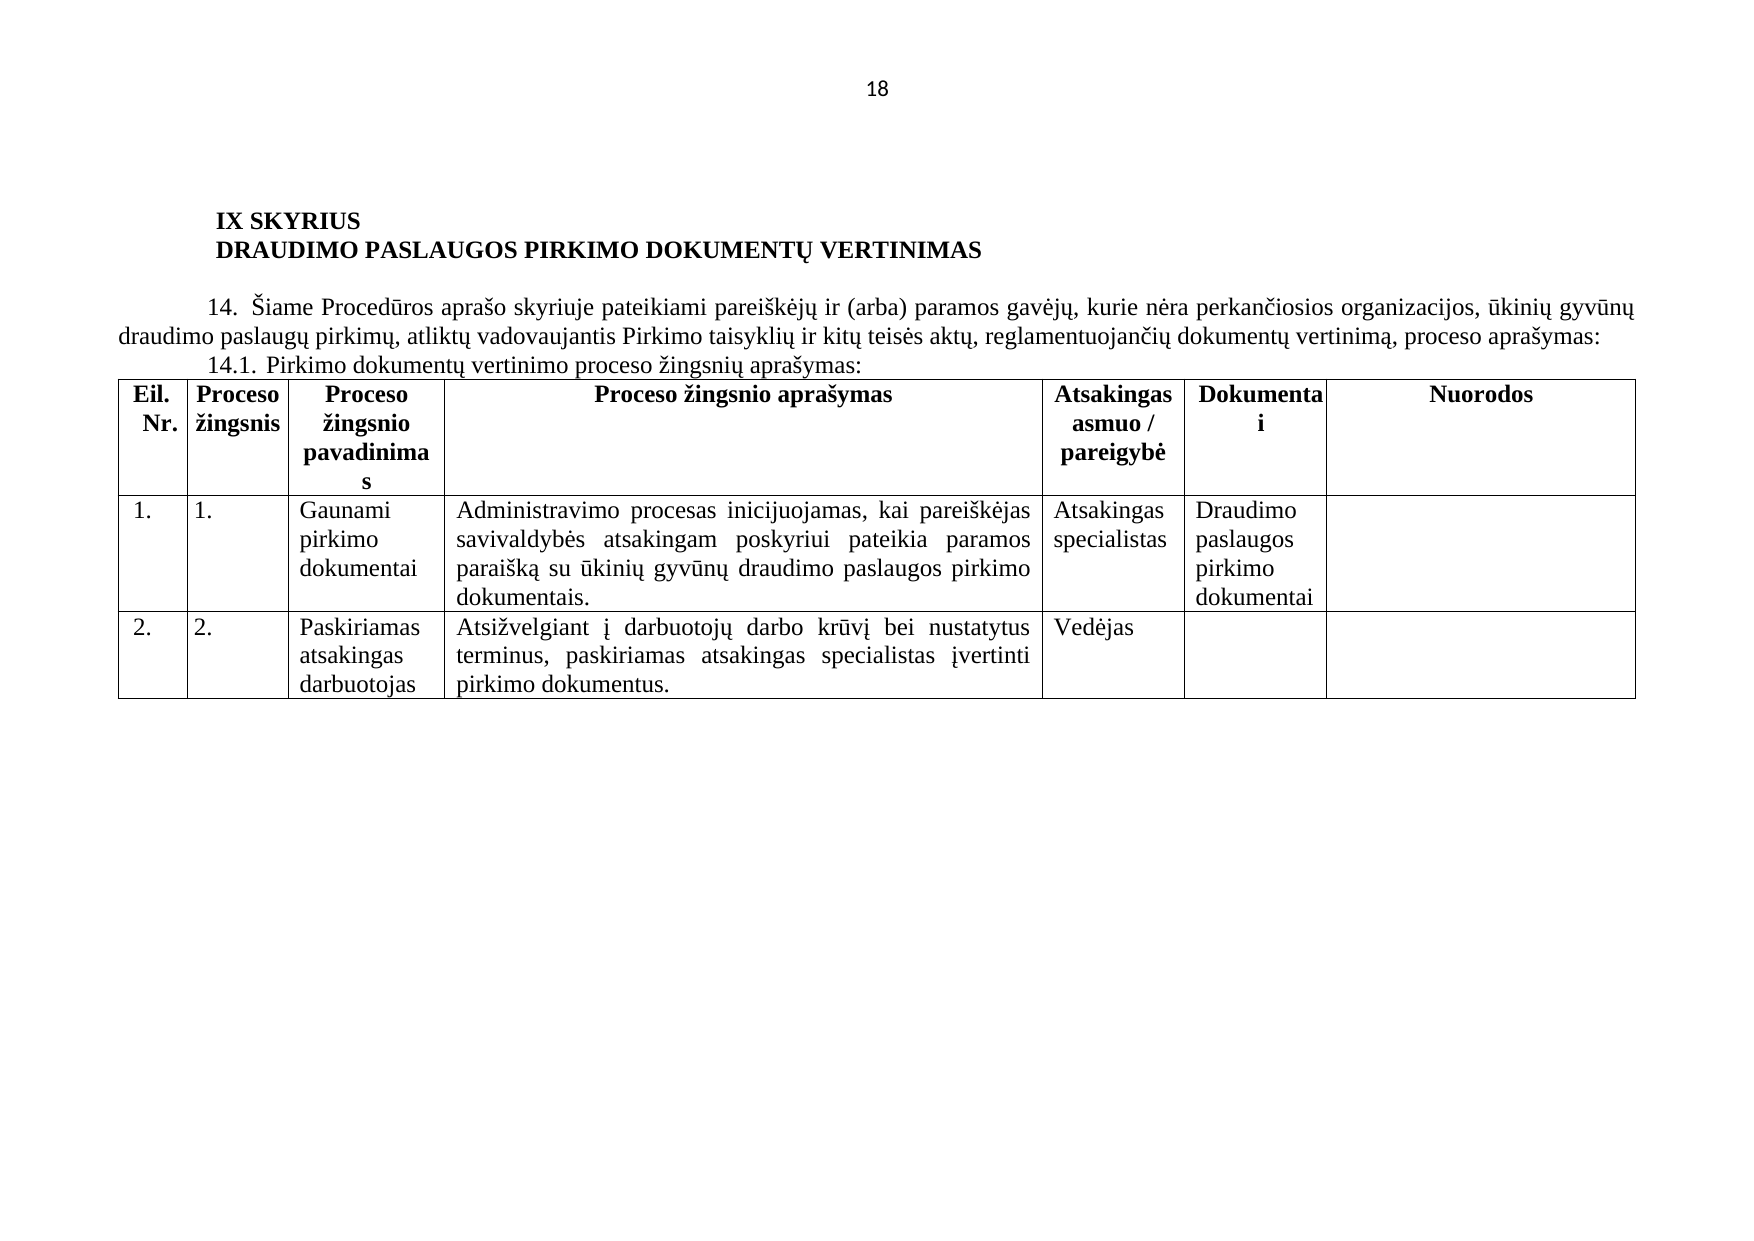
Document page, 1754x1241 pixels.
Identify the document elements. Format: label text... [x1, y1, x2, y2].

table_cell Administravimo procesas inicijuojamas, kai pareiškėjas savivaldybės atsakingam poskyriui pateikia paramos paraišką su ūkinių gyvūnų draudimo paslaugos pirkimo dokumentais. [445, 496, 1042, 611]
table_cell Vedėjas [1043, 612, 1184, 698]
table_cell 1. [119, 496, 187, 611]
table_cell Paskiriamas atsakingas darbuotojas [289, 612, 444, 698]
table_cell [1327, 496, 1635, 611]
table_header Nuorodos [1327, 380, 1635, 494]
text IX SKYRIUS [118, 206, 1636, 235]
table_cell Gaunami pirkimo dokumentai [289, 496, 444, 611]
table_cell [1327, 612, 1635, 698]
table_header Eil. Nr. [119, 380, 187, 494]
table_cell 2. [119, 612, 187, 698]
table_cell [1185, 612, 1326, 698]
table_header Dokumentai [1185, 380, 1326, 494]
table_cell Draudimo paslaugos pirkimo dokumentai [1185, 496, 1326, 611]
table_header Proceso žingsnis [188, 380, 288, 494]
table_header Proceso žingsnio pavadinimas [289, 380, 444, 494]
text DRAUDIMO PASLAUGOS PIRKIMO DOKUMENTŲ VERTINIMAS [118, 235, 1636, 263]
text 14.1. Pirkimo dokumentų vertinimo proceso žingsnių aprašymas: [118, 350, 1636, 378]
text 14. Šiame Procedūros aprašo skyriuje pateikiami pareiškėjų ir (arba) paramos gavėjų, kurie nėra perkančiosios organizacijos, ūkinių gyvūnų draudimo paslaugų pirkimų, atliktų vadovaujantis Pirkimo taisyklių ir kitų teisės aktų, reglamentuojančių dokumentų vertinimą, proceso aprašymas: [118, 292, 1636, 350]
table_header Atsakingas asmuo / pareigybė [1043, 380, 1184, 494]
table_cell 2. [188, 612, 288, 698]
table_cell 1. [188, 496, 288, 611]
table_cell Atsižvelgiant į darbuotojų darbo krūvį bei nustatytus terminus, paskiriamas atsakingas specialistas įvertinti pirkimo dokumentus. [445, 612, 1042, 698]
table_cell Atsakingas specialistas [1043, 496, 1184, 611]
table_header Proceso žingsnio aprašymas [445, 380, 1042, 494]
